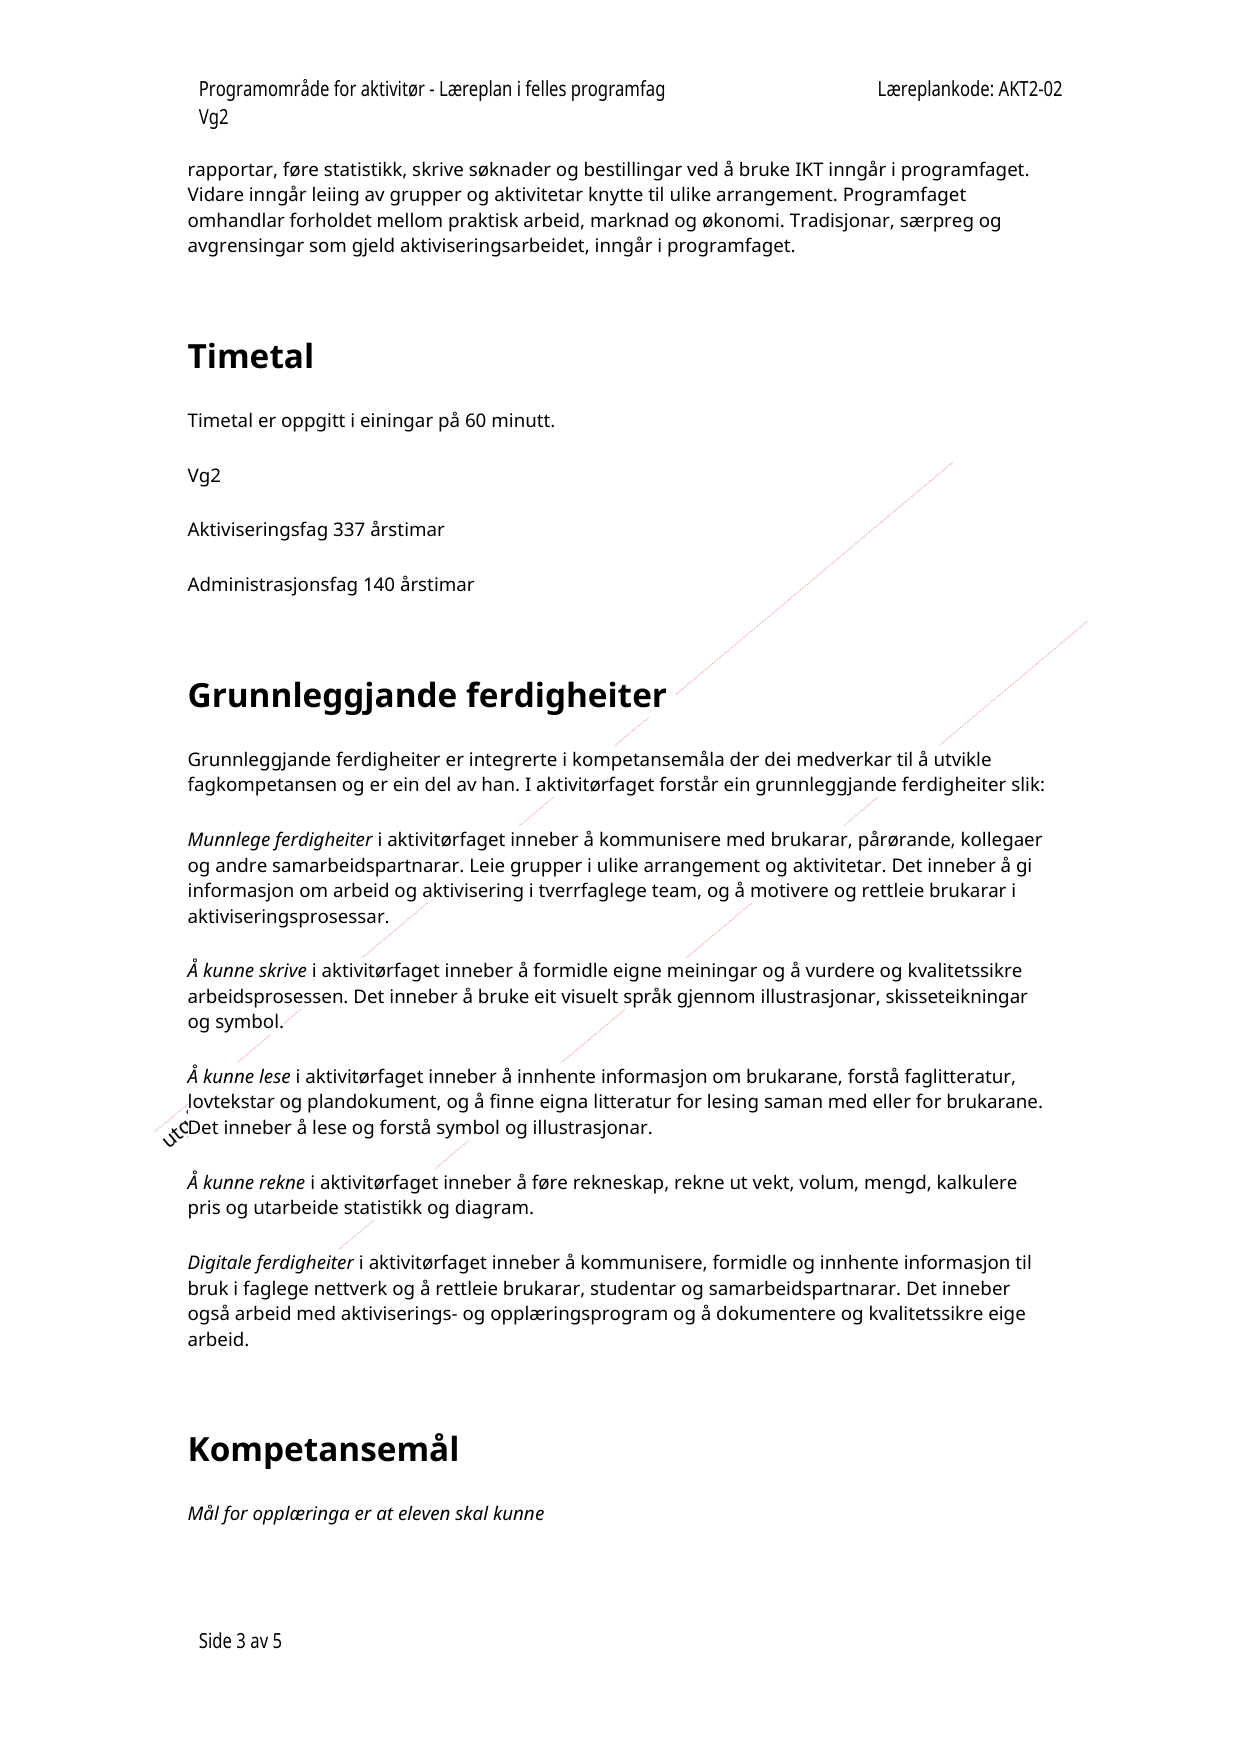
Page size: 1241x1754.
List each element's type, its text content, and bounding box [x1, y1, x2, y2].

text Å kunne rekne i aktivitørfaget inneber å føre rekneskap, rekne ut vekt, volum, mengd, kalkulere pris og utarbeide statistikk og diagram. [405, 1169, 1053, 1220]
text Mål for opplæringa er at eleven skal kunne [551, 1501, 1053, 1526]
text Munnlege ferdigheiter i aktivitørfaget inneber å kommunisere med brukarar, pårørande, kollegaer og andre samarbeidspartnarar. Leie grupper i ulike arrangement og aktivitetar. Det inneber å gi informasjon om arbeid og aktivisering i tverrfaglege team, og å motivere og rettleie brukarar i aktiviseringsprosessar. [723, 826, 1053, 928]
text Aktiviseringsfag 337 årstimar [445, 517, 885, 542]
text Programfaget dreier seg om administrasjon, kvalitetssikring og dokumentasjon av utøving av aktivitørfaget. Det omfattar planlegging av og målsetjing for aktiviseringsarbeidet, og kommunikasjon og presentasjon av moglegheiter innan aktivisering og produksjon. Å skrive rapportar, føre statistikk, skrive søknader og bestillingar ved å bruke IKT inngår i programfaget. Vidare inngår leiing av grupper og aktivitetar knytte til ulike arrangement. Programfaget omhandlar forholdet mellom praktisk arbeid, marknad og økonomi. Tradisjonar, særpreg og avgrensingar som gjeld aktiviseringsarbeidet, inngår i programfaget. [796, 156, 1053, 258]
text Aktiviseringsfag 337 årstimar [859, 517, 1053, 542]
text Administrasjonsfag 140 årstimar [793, 571, 1053, 597]
subtitle Kompetansemål [468, 1381, 1053, 1471]
subtitle Grunnleggjande ferdigheiter [676, 626, 755, 693]
subtitle Grunnleggjande ferdigheiter [676, 626, 1053, 717]
text Digitale ferdigheiter i aktivitørfaget inneber å kommunisere, formidle og innhente informasjon til bruk i faglege nettverk og å rettleie brukarar, studentar og samarbeidspartnarar. Det inneber også arbeid med aktiviserings- og opplæringsprogram og å dokumentere og kvalitetssikre eige arbeid. [249, 1249, 1053, 1351]
subtitle Timetal [187, 287, 1053, 378]
text Timetal er oppgitt i einingar på 60 minutt. [187, 407, 1053, 433]
text Vg2 [221, 462, 951, 488]
text Munnlege ferdigheiter i aktivitørfaget inneber å kommunisere med brukarar, pårørande, kollegaer og andre samarbeidspartnarar. Leie grupper i ulike arrangement og aktivitetar. Det inneber å gi informasjon om arbeid og aktivisering i tverrfaglege team, og å motivere og rettleie brukarar i aktiviseringsprosessar. [399, 903, 750, 928]
text Å kunne skrive i aktivitørfaget inneber å formidle eigne meiningar og å vurdere og kvalitetssikre arbeidsprosessen. Det inneber å bruke eit visuelt språk gjennom illustrasjonar, skisseteikningar og symbol. [597, 958, 1053, 1034]
text Å kunne skrive i aktivitørfaget inneber å formidle eigne meiningar og å vurdere og kvalitetssikre arbeidsprosessen. Det inneber å bruke eit visuelt språk gjennom illustrasjonar, skisseteikningar og symbol. [284, 1009, 623, 1034]
text Administrasjonsfag 140 årstimar [475, 571, 821, 597]
text Å kunne lese i aktivitørfaget inneber å innhente informasjon om brukarane, forstå faglitteratur, lovtekstar og plandokument, og å finne eigna litteratur for lesing saman med eller for brukarane. Det inneber å lese og forstå symbol og illustrasjonar. [653, 1063, 1053, 1140]
subtitle Grunnleggjande ferdigheiter [975, 651, 1053, 717]
text Vg2 [923, 462, 1053, 488]
